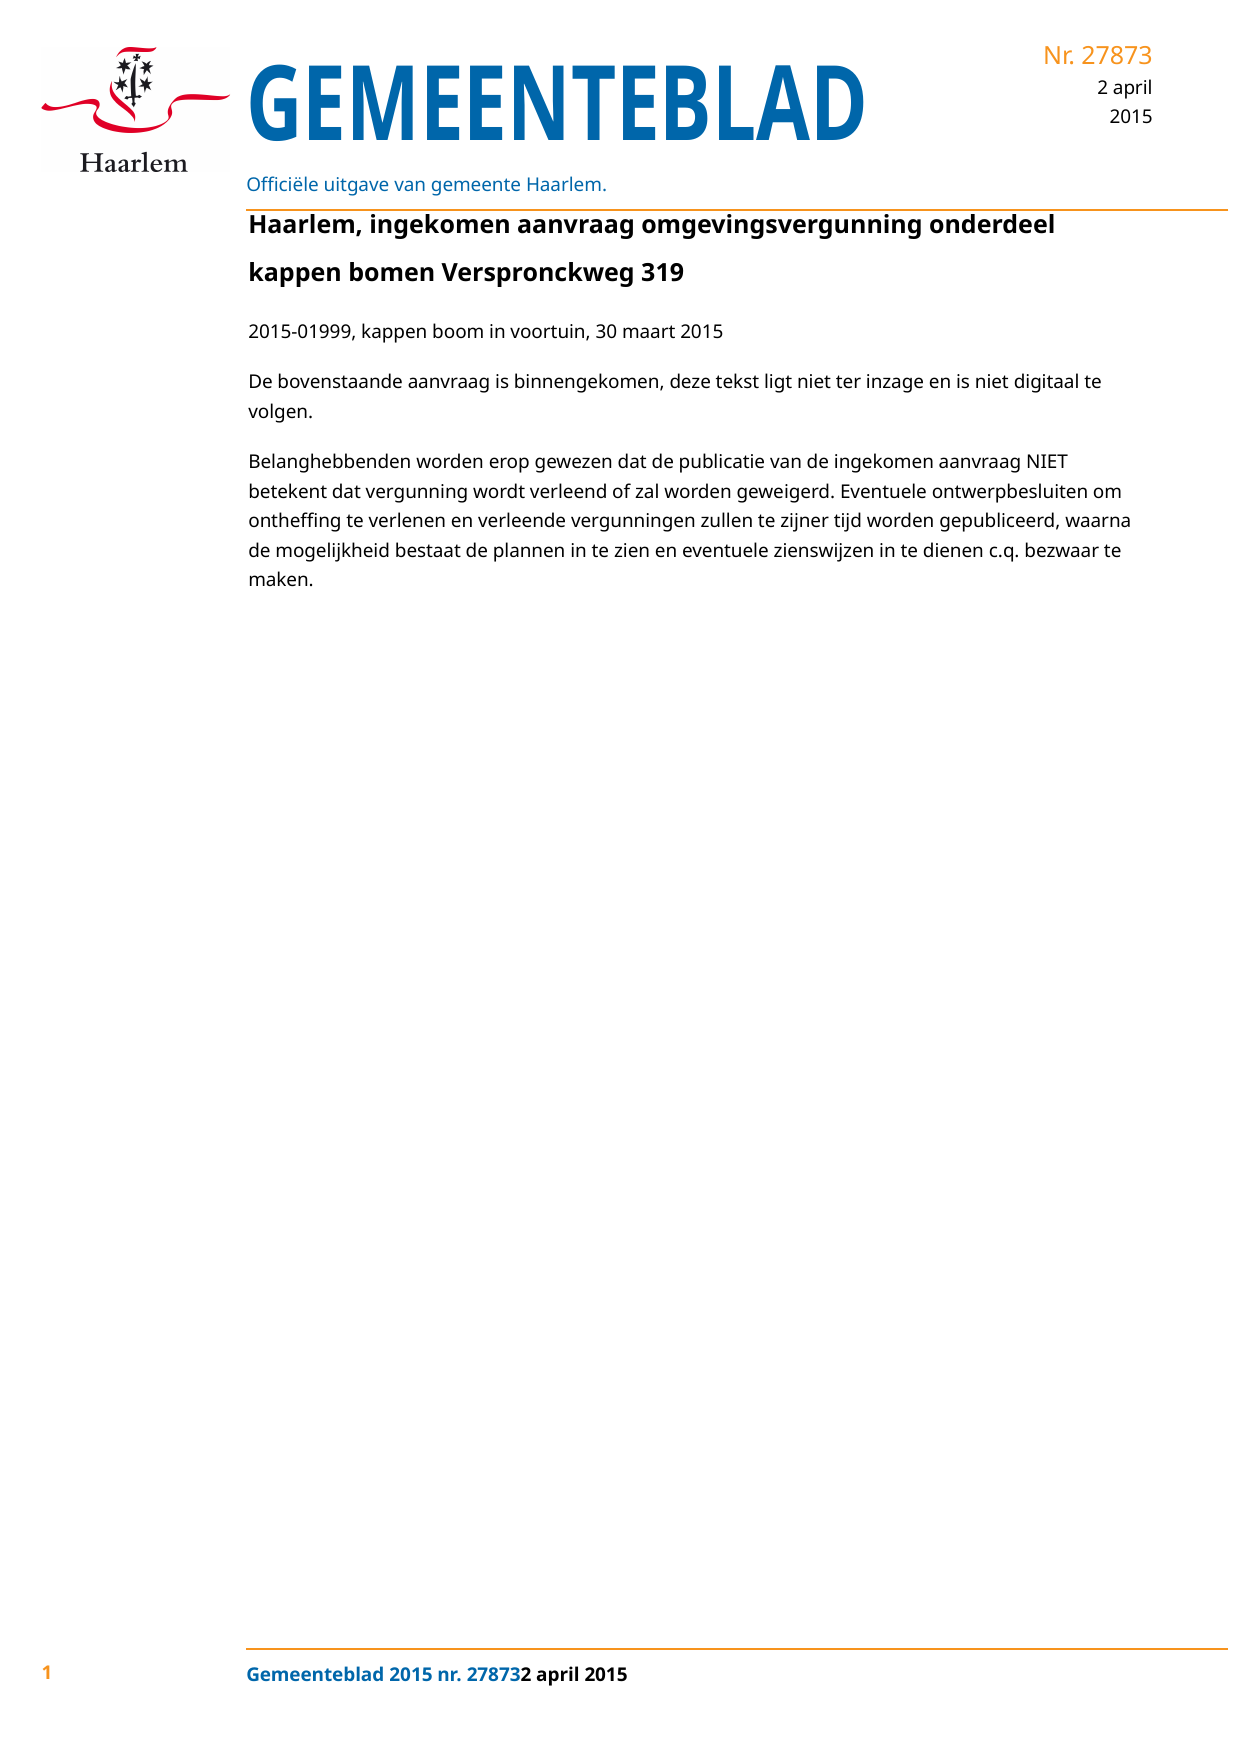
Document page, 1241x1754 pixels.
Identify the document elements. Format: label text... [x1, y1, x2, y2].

picture [41, 47, 231, 172]
text 2015-01999, kappen boom in voortuin, 30 maart 2015 [248, 318, 1152, 344]
text Haarlem, ingekomen aanvraag omgevingsvergunning onderdeel kappen bomen Verspronckweg 319 [248, 211, 1152, 288]
text Belanghebbenden worden erop gewezen dat de publicatie van de ingekomen aanvraag NIET betekent dat vergunning wordt verleend of zal worden geweigerd. Eventuele ontwerpbesluiten om ontheffing te verlenen en verleende vergunningen zullen te zijner tijd worden gepubliceerd, waarna de mogelijkheid bestaat de plannen in te zien en eventuele zienswijzen in te dienen c.q. bezwaar te maken. [248, 448, 1152, 592]
text De bovenstaande aanvraag is binnengekomen, deze tekst ligt niet ter inzage en is niet digitaal te volgen. [248, 368, 1152, 424]
